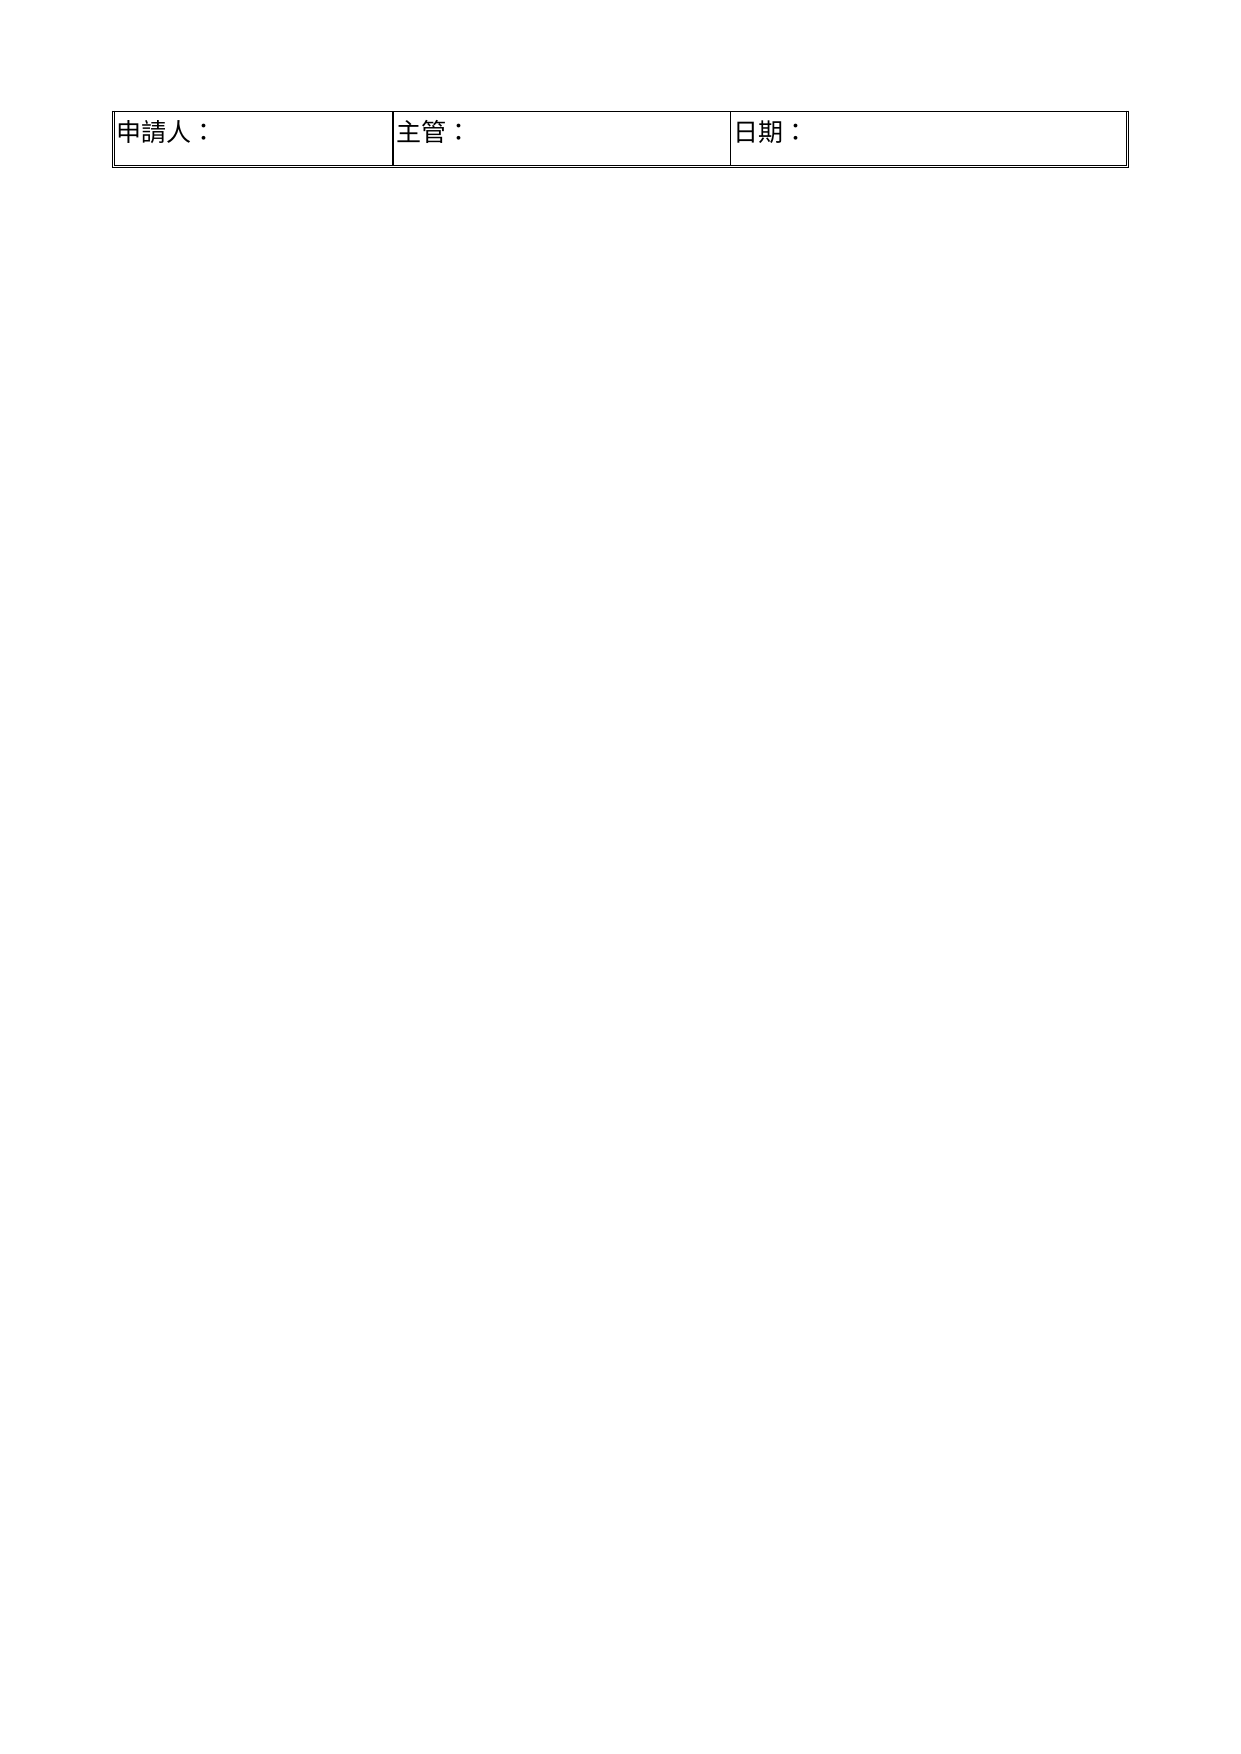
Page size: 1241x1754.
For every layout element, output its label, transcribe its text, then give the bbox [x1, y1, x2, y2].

table_cell 主管： [394, 112, 730, 165]
table_cell 申請人： [115, 112, 392, 165]
table_cell 日期： [731, 112, 1126, 165]
